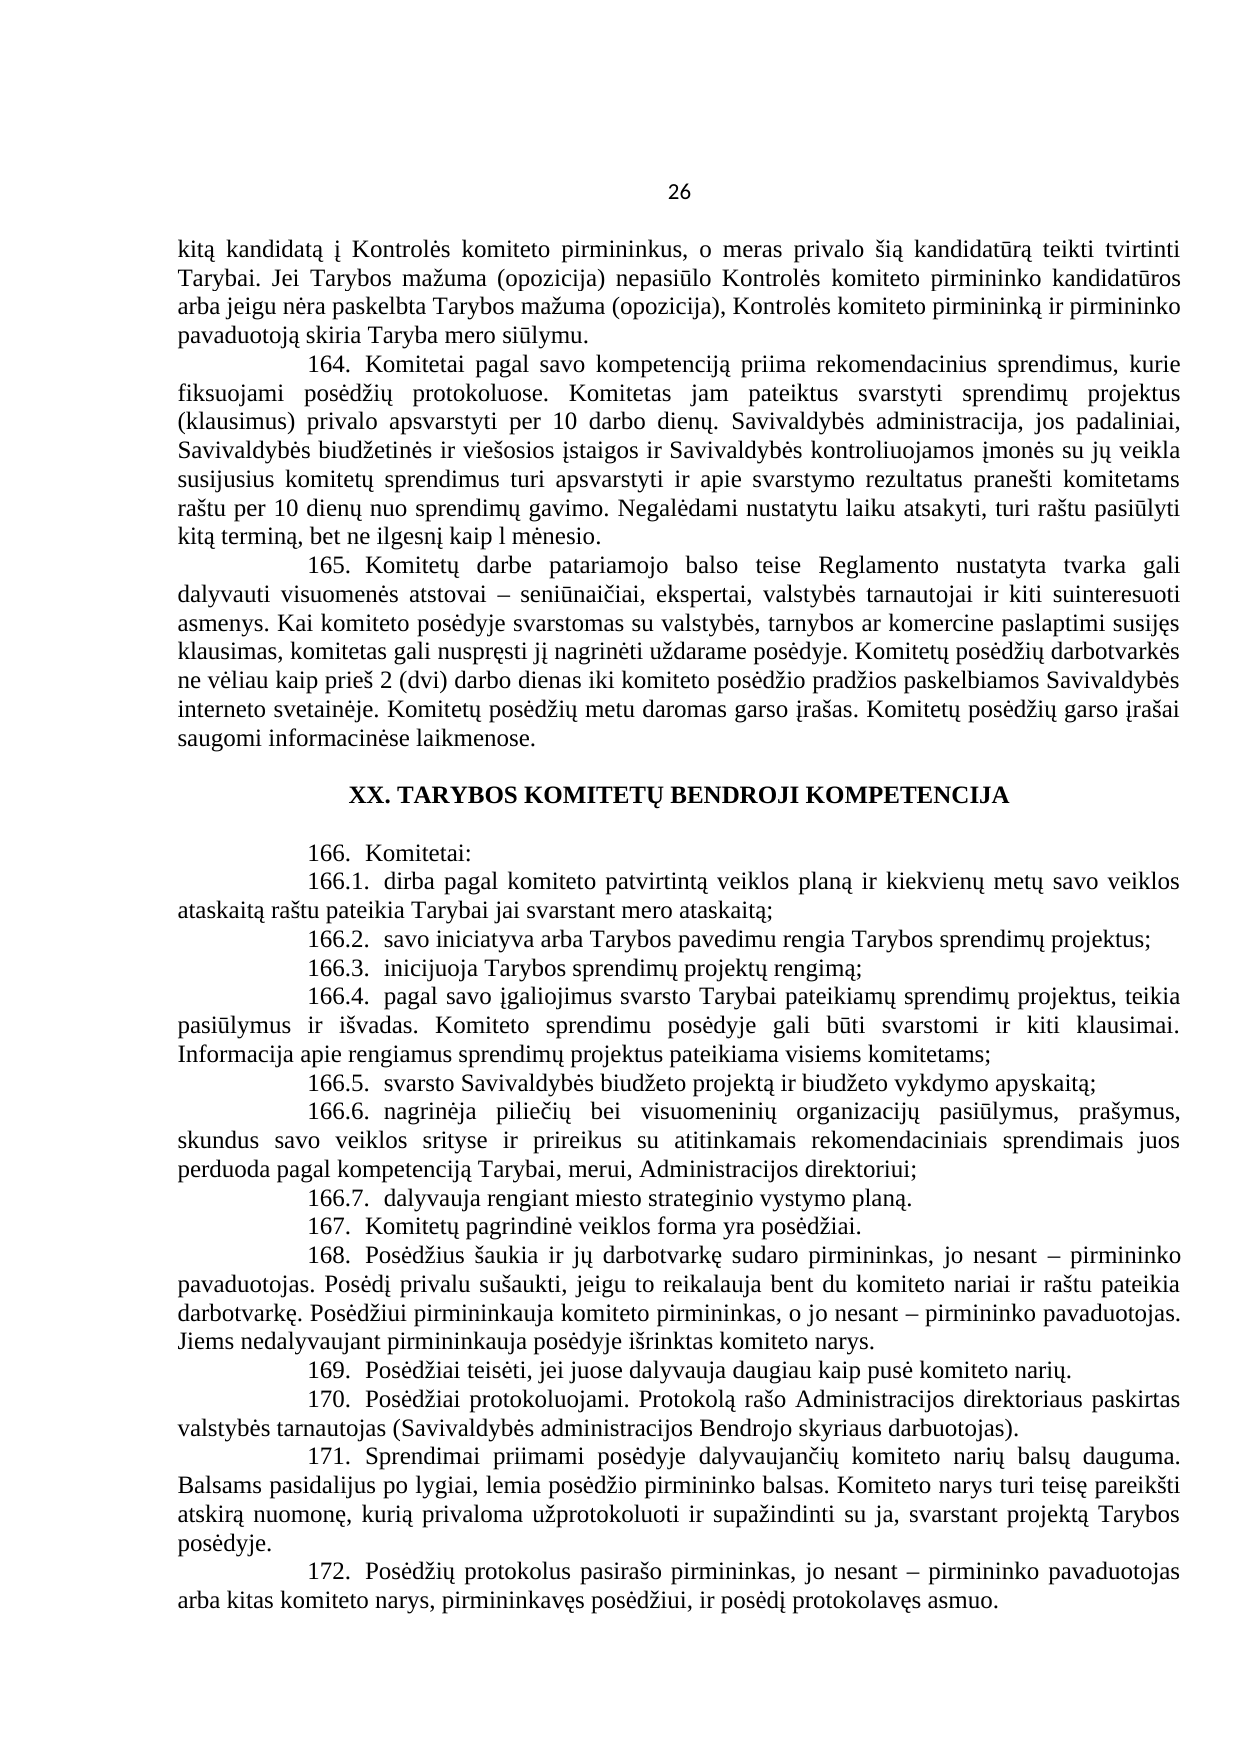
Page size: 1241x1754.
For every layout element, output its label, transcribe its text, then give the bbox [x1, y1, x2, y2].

text 166.3. inicijuoja Tarybos sprendimų projektų rengimą; [177, 953, 1181, 981]
text 170. Posėdžiai protokoluojami. Protokolą rašo Administracijos direktoriaus paskirtas valstybės tarnautojas (Savivaldybės administracijos Bendrojo skyriaus darbuotojas). [177, 1384, 1181, 1441]
text 166.6. nagrinėja piliečių bei visuomeninių organizacijų pasiūlymus, prašymus, skundus savo veiklos srityse ir prireikus su atitinkamais rekomendaciniais sprendimais juos perduoda pagal kompetenciją Tarybai, merui, Administracijos direktoriui; [177, 1096, 1181, 1183]
text XX. TARYBOS KOMITETŲ BENDROJI KOMPETENCIJA [177, 780, 1181, 809]
text 165. Komitetų darbe patariamojo balso teise Reglamento nustatyta tvarka gali dalyvauti visuomenės atstovai – seniūnaičiai, ekspertai, valstybės tarnautojai ir kiti suinteresuoti asmenys. Kai komiteto posėdyje svarstomas su valstybės, tarnybos ar komercine paslaptimi susijęs klausimas, komitetas gali nuspręsti jį nagrinėti uždarame posėdyje. Komitetų posėdžių darbotvarkės ne vėliau kaip prieš 2 (dvi) darbo dienas iki komiteto posėdžio pradžios paskelbiamos Savivaldybės interneto svetainėje. Komitetų posėdžių metu daromas garso įrašas. Komitetų posėdžių garso įrašai saugomi informacinėse laikmenose. [177, 550, 1181, 751]
text 172. Posėdžių protokolus pasirašo pirmininkas, jo nesant – pirmininko pavaduotojas arba kitas komiteto narys, pirmininkavęs posėdžiui, ir posėdį protokolavęs asmuo. [177, 1556, 1181, 1614]
text 169. Posėdžiai teisėti, jei juose dalyvauja daugiau kaip pusė komiteto narių. [177, 1355, 1181, 1384]
text 166.1. dirba pagal komiteto patvirtintą veiklos planą ir kiekvienų metų savo veiklos ataskaitą raštu pateikia Tarybai jai svarstant mero ataskaitą; [177, 866, 1181, 924]
text 166. Komitetai: [177, 838, 1181, 866]
text kitą kandidatą į Kontrolės komiteto pirmininkus, o meras privalo šią kandidatūrą teikti tvirtinti Tarybai. Jei Tarybos mažuma (opozicija) nepasiūlo Kontrolės komiteto pirmininko kandidatūros arba jeigu nėra paskelbta Tarybos mažuma (opozicija), Kontrolės komiteto pirmininką ir pirmininko pavaduotoją skiria Taryba mero siūlymu. [177, 234, 1181, 349]
text 171. Sprendimai priimami posėdyje dalyvaujančių komiteto narių balsų dauguma. Balsams pasidalijus po lygiai, lemia posėdžio pirmininko balsas. Komiteto narys turi teisę pareikšti atskirą nuomonę, kurią privaloma užprotokoluoti ir supažindinti su ja, svarstant projektą Tarybos posėdyje. [177, 1441, 1181, 1556]
text 167. Komitetų pagrindinė veiklos forma yra posėdžiai. [177, 1211, 1181, 1240]
text 166.4. pagal savo įgaliojimus svarsto Tarybai pateikiamų sprendimų projektus, teikia pasiūlymus ir išvadas. Komiteto sprendimu posėdyje gali būti svarstomi ir kiti klausimai. Informacija apie rengiamus sprendimų projektus pateikiama visiems komitetams; [177, 981, 1181, 1068]
text 166.5. svarsto Savivaldybės biudžeto projektą ir biudžeto vykdymo apyskaitą; [177, 1068, 1181, 1096]
text 164. Komitetai pagal savo kompetenciją priima rekomendacinius sprendimus, kurie fiksuojami posėdžių protokoluose. Komitetas jam pateiktus svarstyti sprendimų projektus (klausimus) privalo apsvarstyti per 10 darbo dienų. Savivaldybės administracija, jos padaliniai, Savivaldybės biudžetinės ir viešosios įstaigos ir Savivaldybės kontroliuojamos įmonės su jų veikla susijusius komitetų sprendimus turi apsvarstyti ir apie svarstymo rezultatus pranešti komitetams raštu per 10 dienų nuo sprendimų gavimo. Negalėdami nustatytu laiku atsakyti, turi raštu pasiūlyti kitą terminą, bet ne ilgesnį kaip l mėnesio. [177, 349, 1181, 550]
text 166.2. savo iniciatyva arba Tarybos pavedimu rengia Tarybos sprendimų projektus; [177, 924, 1181, 953]
text 166.7. dalyvauja rengiant miesto strateginio vystymo planą. [177, 1183, 1181, 1211]
text 168. Posėdžius šaukia ir jų darbotvarkę sudaro pirmininkas, jo nesant – pirmininko pavaduotojas. Posėdį privalu sušaukti, jeigu to reikalauja bent du komiteto nariai ir raštu pateikia darbotvarkę. Posėdžiui pirmininkauja komiteto pirmininkas, o jo nesant – pirmininko pavaduotojas. Jiems nedalyvaujant pirmininkauja posėdyje išrinktas komiteto narys. [177, 1240, 1181, 1355]
